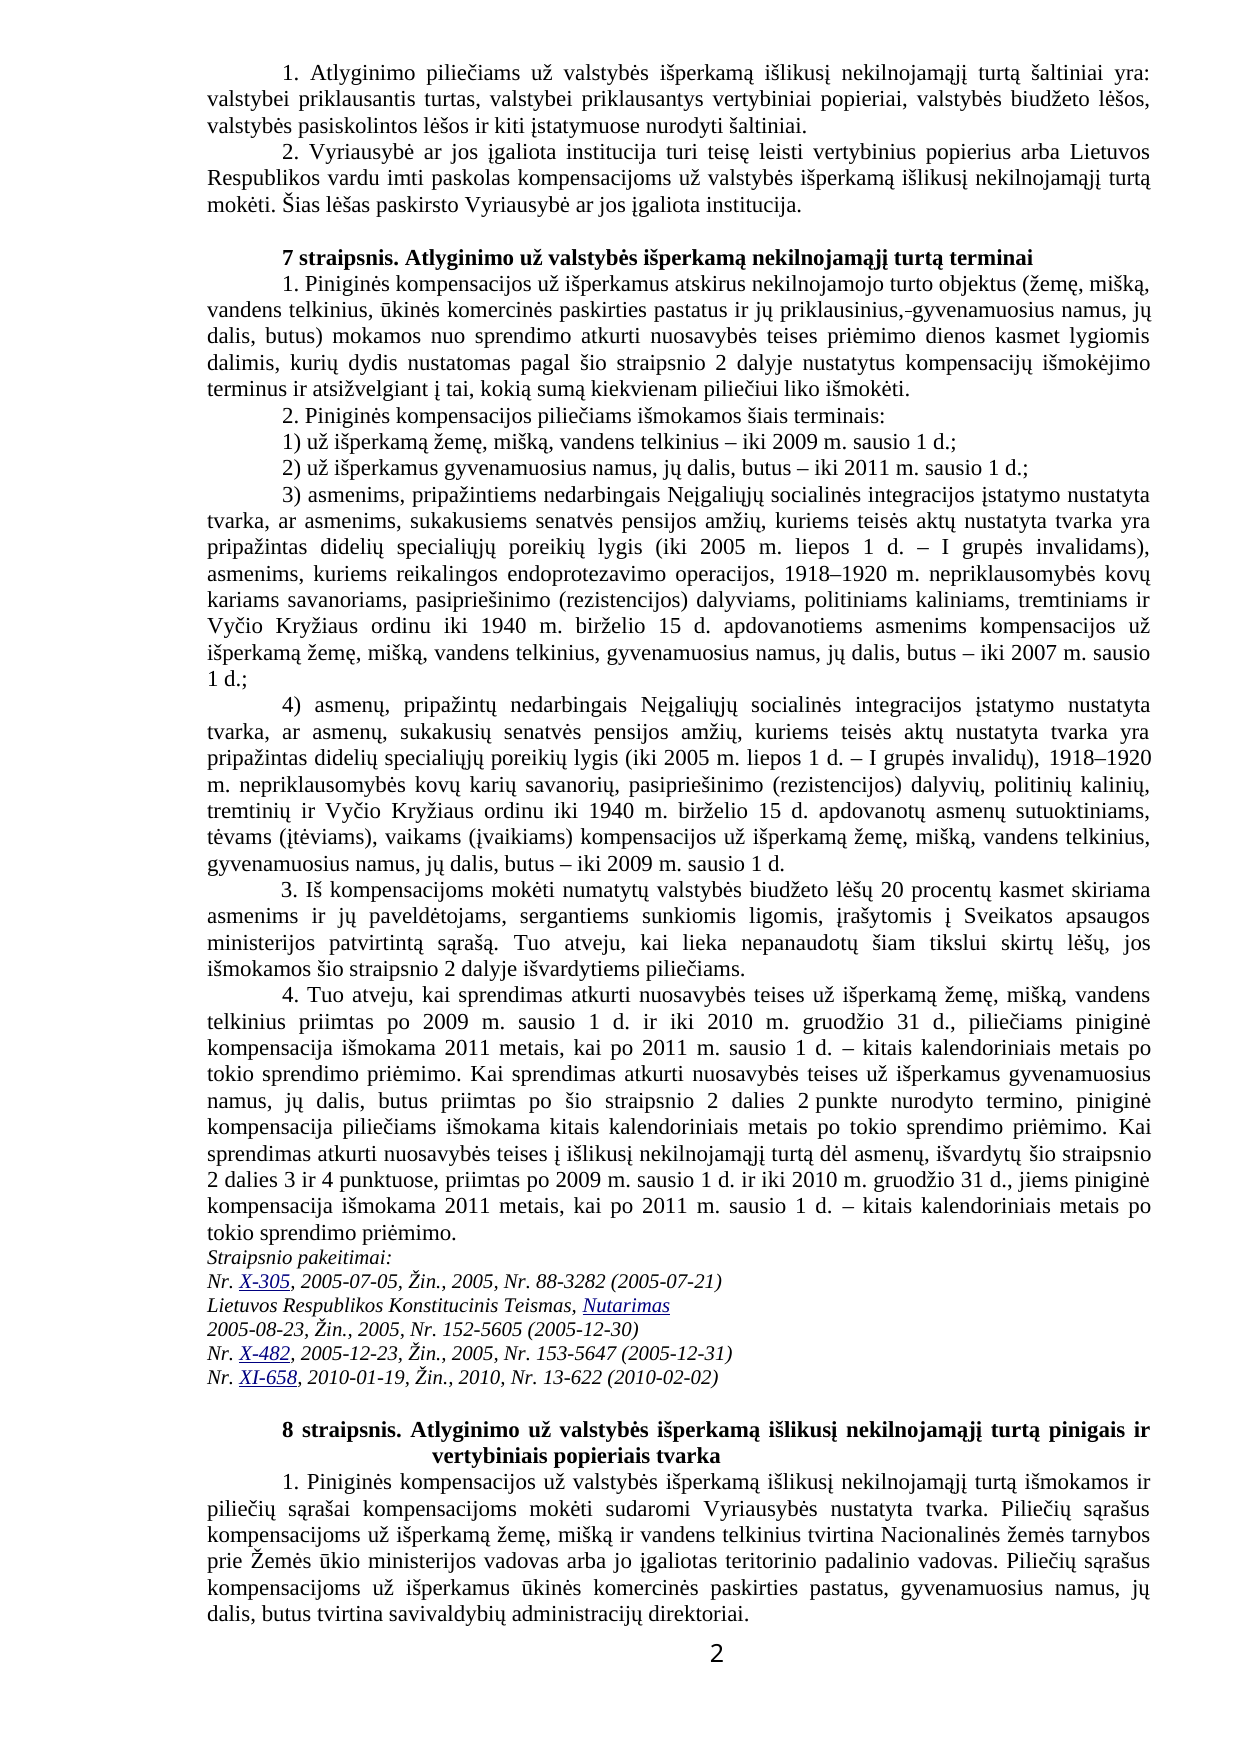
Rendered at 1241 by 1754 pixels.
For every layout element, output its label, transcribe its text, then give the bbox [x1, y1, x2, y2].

text Straipsnio pakeitimai: [207, 1245, 1152, 1269]
text Lietuvos Respublikos Konstitucinis Teismas, Nutarimas [207, 1293, 1152, 1317]
text 7 straipsnis. Atlyginimo už valstybės išperkamą nekilnojamąjį turtą terminai [207, 243, 1152, 270]
text 8 straipsnis. Atlyginimo už valstybės išperkamą išlikusį nekilnojamąjį turtą pinigais ir vertybiniais popieriais tvarka [282, 1416, 1152, 1468]
text 2005-08-23, Žin., 2005, Nr. 152-5605 (2005-12-30) [207, 1317, 1152, 1341]
text 4. Tuo atveju, kai sprendimas atkurti nuosavybės teises už išperkamą žemę, mišką, vandens telkinius priimtas po 2009 m. sausio 1 d. ir iki 2010 m. gruodžio 31 d., piliečiams piniginė kompensacija išmokama 2011 metais, kai po 2011 m. sausio 1 d. – kitais kalendoriniais metais po tokio sprendimo priėmimo. Kai sprendimas atkurti nuosavybės teises už išperkamus gyvenamuosius namus, jų dalis, butus priimtas po šio straipsnio 2 dalies 2 punkte nurodyto termino, piniginė kompensacija piliečiams išmokama kitais kalendoriniais metais po tokio sprendimo priėmimo. Kai sprendimas atkurti nuosavybės teises į išlikusį nekilnojamąjį turtą dėl asmenų, išvardytų šio straipsnio 2 dalies 3 ir 4 punktuose, priimtas po 2009 m. sausio 1 d. ir iki 2010 m. gruodžio 31 d., jiems piniginė kompensacija išmokama 2011 metais, kai po 2011 m. sausio 1 d. – kitais kalendoriniais metais po tokio sprendimo priėmimo. [207, 981, 1152, 1245]
text 3) asmenims, pripažintiems nedarbingais Neįgaliųjų socialinės integracijos įstatymo nustatyta tvarka, ar asmenims, sukakusiems senatvės pensijos amžių, kuriems teisės aktų nustatyta tvarka yra pripažintas didelių specialiųjų poreikių lygis (iki 2005 m. liepos 1 d. – I grupės invalidams), asmenims, kuriems reikalingos endoprotezavimo operacijos, 1918–1920 m. nepriklausomybės kovų kariams savanoriams, pasipriešinimo (rezistencijos) dalyviams, politiniams kaliniams, tremtiniams ir Vyčio Kryžiaus ordinu iki 1940 m. birželio 15 d. apdovanotiems asmenims kompensacijos už išperkamą žemę, mišką, vandens telkinius, gyvenamuosius namus, jų dalis, butus – iki 2007 m. sausio 1 d.; [207, 481, 1152, 692]
text Nr. XI-658, 2010-01-19, Žin., 2010, Nr. 13-622 (2010-02-02) [207, 1365, 1152, 1389]
text 4) asmenų, pripažintų nedarbingais Neįgaliųjų socialinės integracijos įstatymo nustatyta tvarka, ar asmenų, sukakusių senatvės pensijos amžių, kuriems teisės aktų nustatyta tvarka yra pripažintas didelių specialiųjų poreikių lygis (iki 2005 m. liepos 1 d. – I grupės invalidų), 1918–1920 m. nepriklausomybės kovų karių savanorių, pasipriešinimo (rezistencijos) dalyvių, politinių kalinių, tremtinių ir Vyčio Kryžiaus ordinu iki 1940 m. birželio 15 d. apdovanotų asmenų sutuoktiniams, tėvams (įtėviams), vaikams (įvaikiams) kompensacijos už išperkamą žemę, mišką, vandens telkinius, gyvenamuosius namus, jų dalis, butus – iki 2009 m. sausio 1 d. [207, 692, 1152, 876]
text 1. Piniginės kompensacijos už valstybės išperkamą išlikusį nekilnojamąjį turtą išmokamos ir piliečių sąrašai kompensacijoms mokėti sudaromi Vyriausybės nustatyta tvarka. Piliečių sąrašus kompensacijoms už išperkamą žemę, mišką ir vandens telkinius tvirtina Nacionalinės žemės tarnybos prie Žemės ūkio ministerijos vadovas arba jo įgaliotas teritorinio padalinio vadovas. Piliečių sąrašus kompensacijoms už išperkamus ūkinės komercinės paskirties pastatus, gyvenamuosius namus, jų dalis, butus tvirtina savivaldybių administracijų direktoriai. [207, 1468, 1152, 1627]
text 3. Iš kompensacijoms mokėti numatytų valstybės biudžeto lėšų 20 procentų kasmet skiriama asmenims ir jų paveldėtojams, sergantiems sunkiomis ligomis, įrašytomis į Sveikatos apsaugos ministerijos patvirtintą sąrašą. Tuo atveju, kai lieka nepanaudotų šiam tikslui skirtų lėšų, jos išmokamos šio straipsnio 2 dalyje išvardytiems piliečiams. [207, 876, 1152, 981]
text 1. Atlyginimo piliečiams už valstybės išperkamą išlikusį nekilnojamąjį turtą šaltiniai yra: valstybei priklausantis turtas, valstybei priklausantys vertybiniai popieriai, valstybės biudžeto lėšos, valstybės pasiskolintos lėšos ir kiti įstatymuose nurodyti šaltiniai. [207, 59, 1152, 138]
text 2. Piniginės kompensacijos piliečiams išmokamos šiais terminais: [207, 402, 1152, 428]
text Nr. X-482, 2005-12-23, Žin., 2005, Nr. 153-5647 (2005-12-31) [207, 1341, 1152, 1365]
text 1) už išperkamą žemę, mišką, vandens telkinius – iki 2009 m. sausio 1 d.; [207, 428, 1152, 454]
text 1. Piniginės kompensacijos už išperkamus atskirus nekilnojamojo turto objektus (žemę, mišką, vandens telkinius, ūkinės komercinės paskirties pastatus ir jų priklausinius, gyvenamuosius namus, jų dalis, butus) mokamos nuo sprendimo atkurti nuosavybės teises priėmimo dienos kasmet lygiomis dalimis, kurių dydis nustatomas pagal šio straipsnio 2 dalyje nustatytus kompensacijų išmokėjimo terminus ir atsižvelgiant į tai, kokią sumą kiekvienam piliečiui liko išmokėti. [207, 270, 1152, 402]
text 2) už išperkamus gyvenamuosius namus, jų dalis, butus – iki 2011 m. sausio 1 d.; [207, 454, 1152, 481]
text Nr. X-305, 2005-07-05, Žin., 2005, Nr. 88-3282 (2005-07-21) [207, 1269, 1152, 1293]
text 2. Vyriausybė ar jos įgaliota institucija turi teisę leisti vertybinius popierius arba Lietuvos Respublikos vardu imti paskolas kompensacijoms už valstybės išperkamą išlikusį nekilnojamąjį turtą mokėti. Šias lėšas paskirsto Vyriausybė ar jos įgaliota institucija. [207, 138, 1152, 217]
